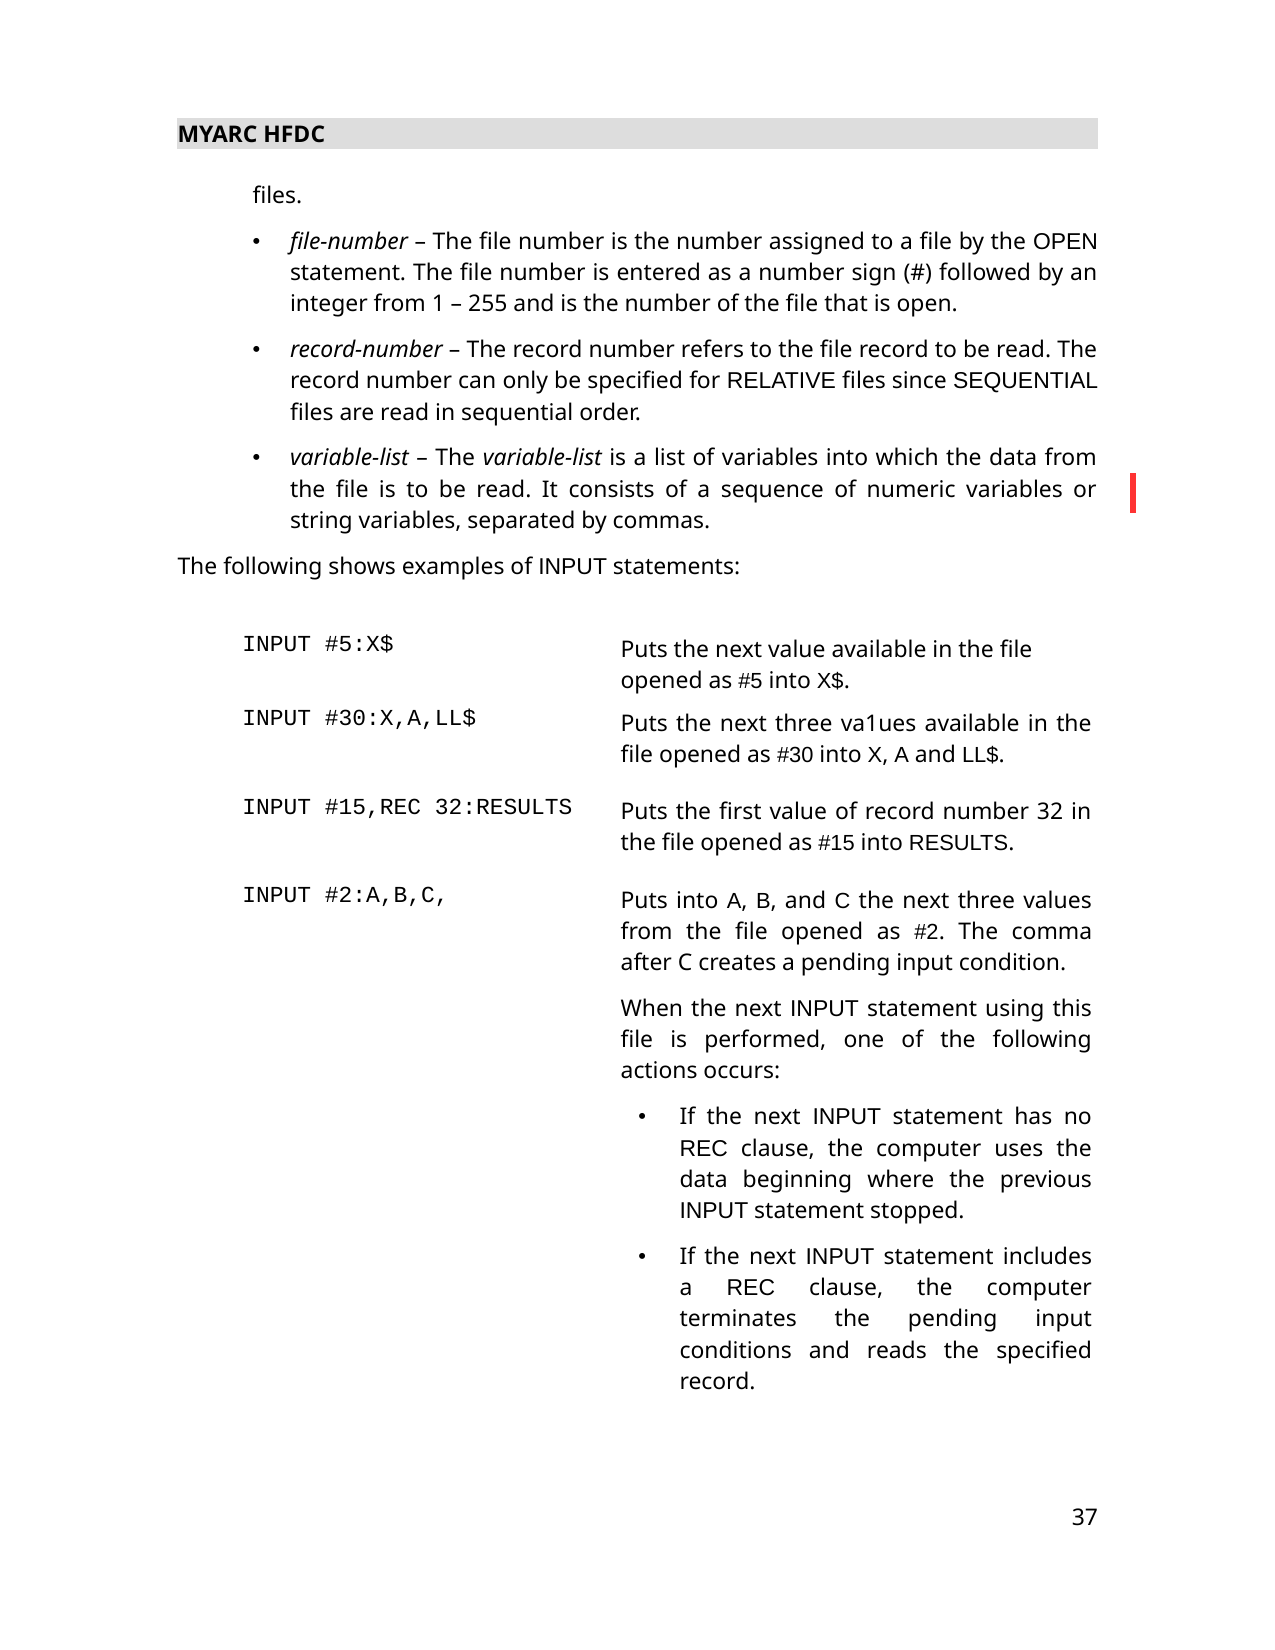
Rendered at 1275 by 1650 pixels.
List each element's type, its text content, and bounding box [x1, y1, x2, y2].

list variable-list – The variable-list is a list of variables into which the data from the file is to be read. It consists of a sequence of numeric variables or string variables, separated by commas. [252, 441, 1098, 535]
table_header INPUT #5:X$ [177, 627, 614, 701]
text The following shows examples of INPUT statements: [177, 550, 1098, 581]
table_header Puts the next value available in the file opened as #5 into X$. [615, 627, 1098, 701]
table_cell Puts the next three va1ues available in the file opened as #30 into X, A and LL$. [615, 701, 1098, 789]
table_cell INPUT #2:A,B,C, [177, 878, 614, 1416]
list files. [215, 179, 1098, 210]
table_cell Puts the first value of record number 32 in the file opened as #15 into RESULTS. [615, 789, 1098, 878]
list record-number – The record number refers to the file record to be read. The record number can only be specified for RELATIVE files since SEQUENTIAL files are read in sequential order. [252, 333, 1098, 427]
table_cell INPUT #30:X,A,LL$ [177, 701, 614, 789]
table_cell INPUT #15,REC 32:RESULTS [177, 789, 614, 878]
table_cell Puts into A, B, and C the next three values from the file opened as #2. The comma after C creates a pending input condition. When the next INPUT statement using this file is performed, one of the following actions occurs: If the next INPUT statement has no REC clause, the computer uses the data beginning where the previous INPUT statement stopped. If the next INPUT statement includes a REC clause, the computer terminates the pending input conditions and reads the specified record. [615, 878, 1098, 1416]
list file-number – The file number is the number assigned to a file by the OPEN statement. The file number is entered as a number sign (#) followed by an integer from 1 – 255 and is the number of the file that is open. [252, 225, 1098, 318]
